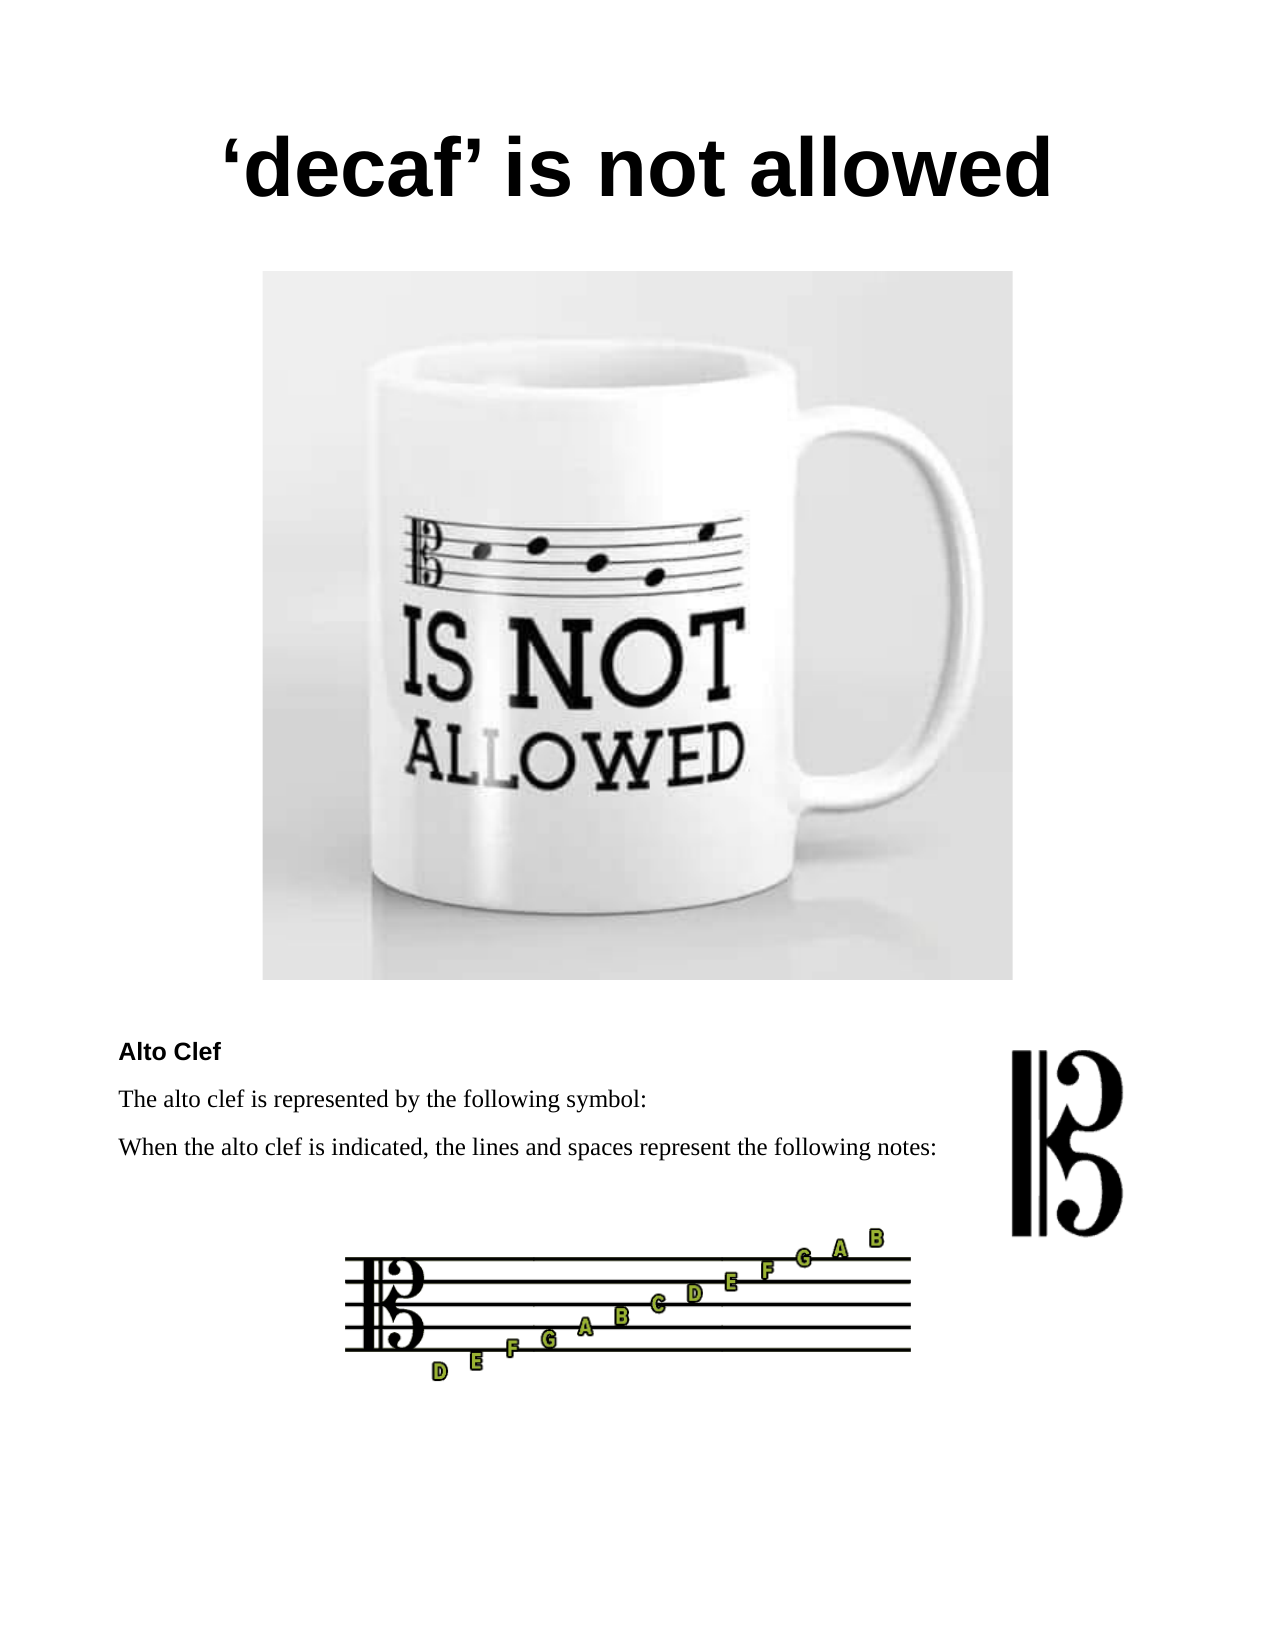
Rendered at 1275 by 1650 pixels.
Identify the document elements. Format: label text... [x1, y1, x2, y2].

text Alto Clef [118, 1037, 1157, 1066]
picture [262, 271, 1013, 980]
text The alto clef is represented by the following symbol: [118, 1084, 982, 1113]
text When the alto clef is indicated, the lines and spaces represent the following notes: [118, 1132, 982, 1161]
picture [108, 1050, 1155, 1429]
text ‘decaf’ is not allowed [118, 118, 1157, 214]
